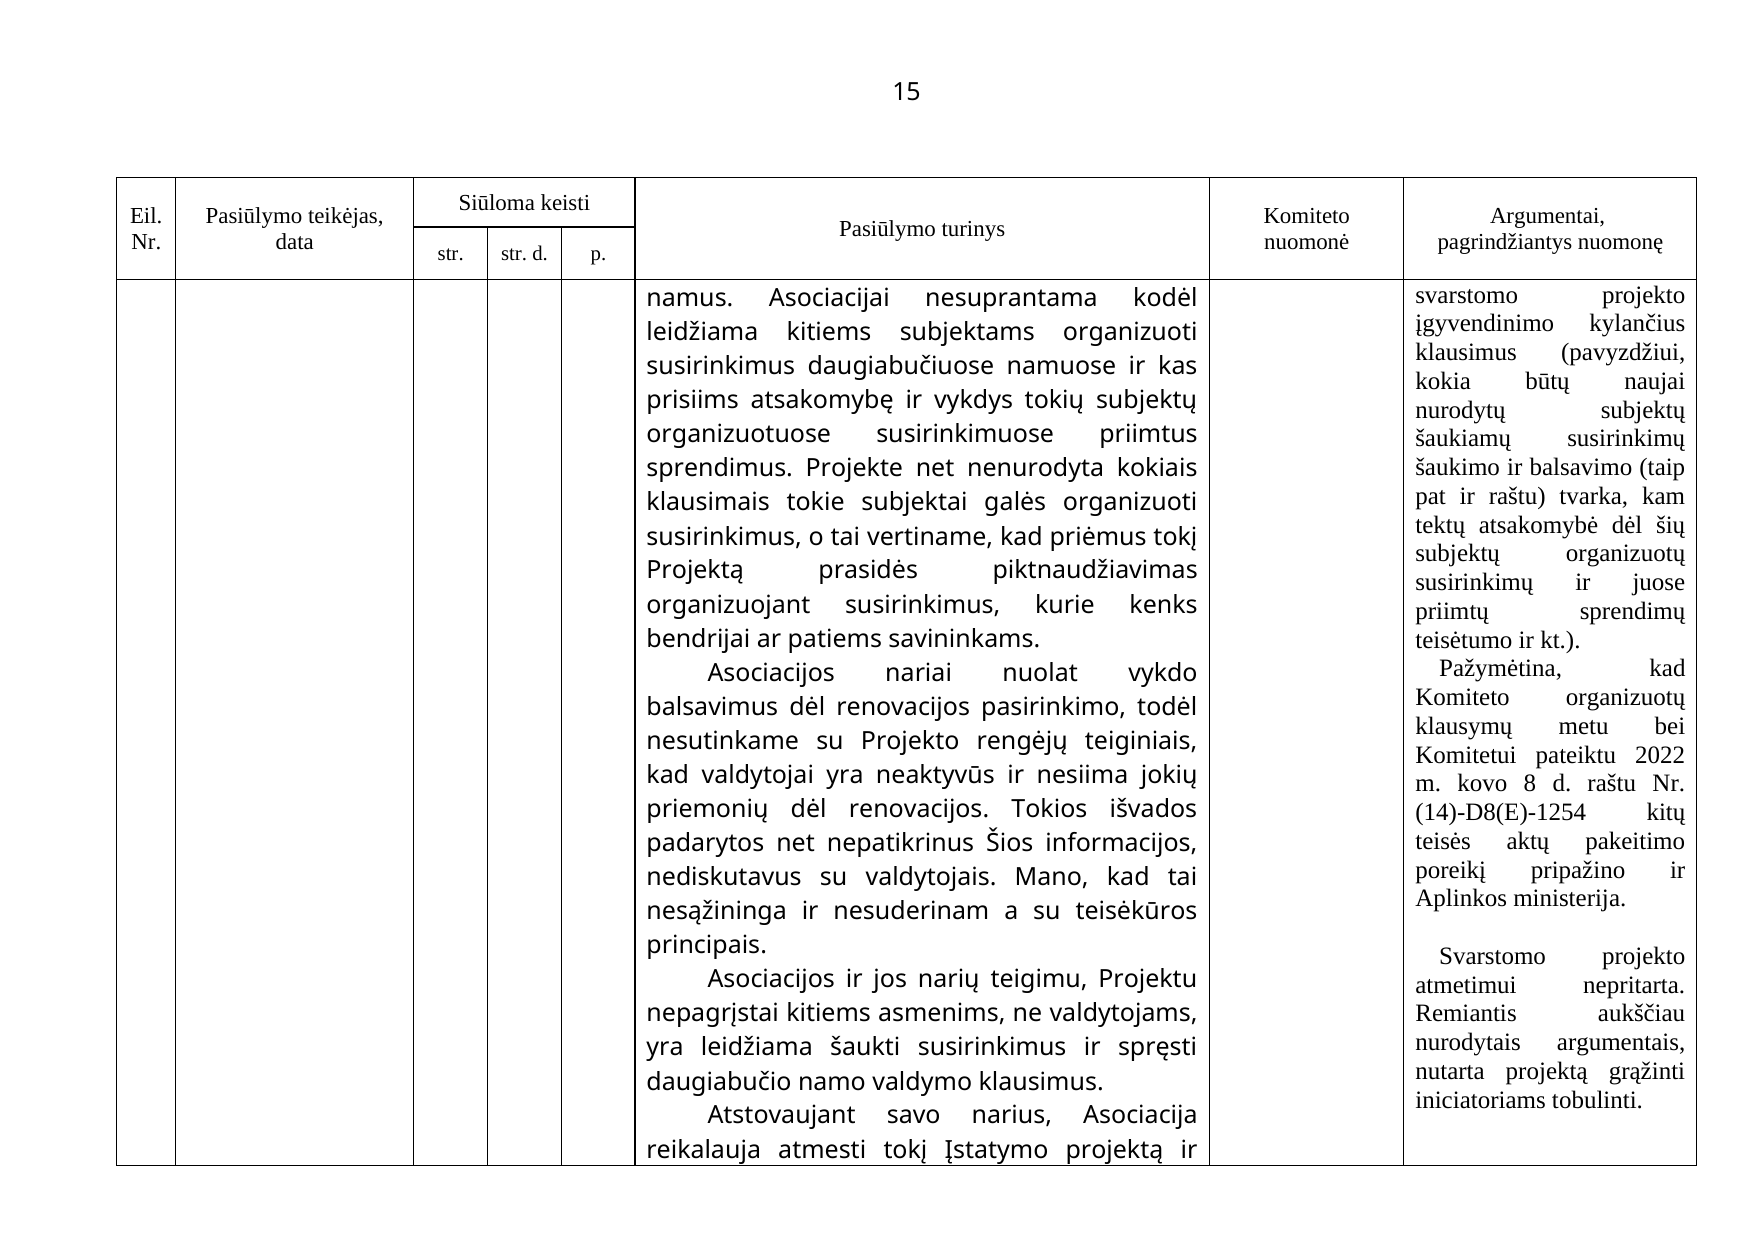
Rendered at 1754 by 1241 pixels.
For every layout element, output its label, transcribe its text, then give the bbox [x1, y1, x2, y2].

table_header Pasiūlymo teikėjas, data [176, 178, 413, 279]
table_cell [1210, 280, 1403, 1165]
table_cell [117, 280, 175, 1165]
table_header Komiteto nuomonė [1210, 178, 1403, 279]
table_header Eil. Nr. [117, 178, 175, 279]
table_header Pasiūlymo turinys [636, 178, 1209, 279]
table_header Siūloma keisti [414, 178, 634, 226]
table_cell str. [414, 228, 487, 279]
table_cell p. [562, 228, 634, 279]
table_header Argumentai, pagrindžiantys nuomonę [1404, 178, 1696, 279]
table_cell svarstomo projekto įgyvendinimo kylančius klausimus (pavyzdžiui, kokia būtų naujai nurodytų subjektų šaukiamų susirinkimų šaukimo ir balsavimo (taip pat ir raštu) tvarka, kam tektų atsakomybė dėl šių subjektų organizuotų susirinkimų ir juose priimtų sprendimų teisėtumo ir kt.). Pažymėtina, kad Komiteto organizuotų klausymų metu bei Komitetui pateiktu 2022 m. kovo 8 d. raštu Nr. (14)-D8(E)-1254 kitų teisės aktų pakeitimo poreikį pripažino ir Aplinkos ministerija. Svarstomo projekto atmetimui nepritarta. Remiantis aukščiau nurodytais argumentais, nutarta projektą grąžinti iniciatoriams tobulinti. [1404, 280, 1696, 1165]
table_cell namus. Asociacijai nesuprantama kodėl leidžiama kitiems subjektams organizuoti susirinkimus daugiabučiuose namuose ir kas prisiims atsakomybę ir vykdys tokių subjektų organizuotuose susirinkimuose priimtus sprendimus. Projekte net nenurodyta kokiais klausimais tokie subjektai galės organizuoti susirinkimus, o tai vertiname, kad priėmus tokį Projektą prasidės piktnaudžiavimas organizuojant susirinkimus, kurie kenks bendrijai ar patiems savininkams. Asociacijos nariai nuolat vykdo balsavimus dėl renovacijos pasirinkimo, todėl nesutinkame su Projekto rengėjų teiginiais, kad valdytojai yra neaktyvūs ir nesiima jokių priemonių dėl renovacijos. Tokios išvados padarytos net nepatikrinus Šios informacijos, nediskutavus su valdytojais. Mano, kad tai nesąžininga ir nesuderinam a su teisėkūros principais. Asociacijos ir jos narių teigimu, Projektu nepagrįstai kitiems asmenims, ne valdytojams, yra leidžiama šaukti susirinkimus ir spręsti daugiabučio namo valdymo klausimus. Atstovaujant savo narius, Asociacija reikalauja atmesti tokį Įstatymo projektą ir [636, 280, 1209, 1165]
table_cell [414, 280, 487, 1165]
table_cell [488, 280, 561, 1165]
table_cell [176, 280, 413, 1165]
table_cell [562, 280, 634, 1165]
table_cell str. d. [488, 228, 561, 279]
